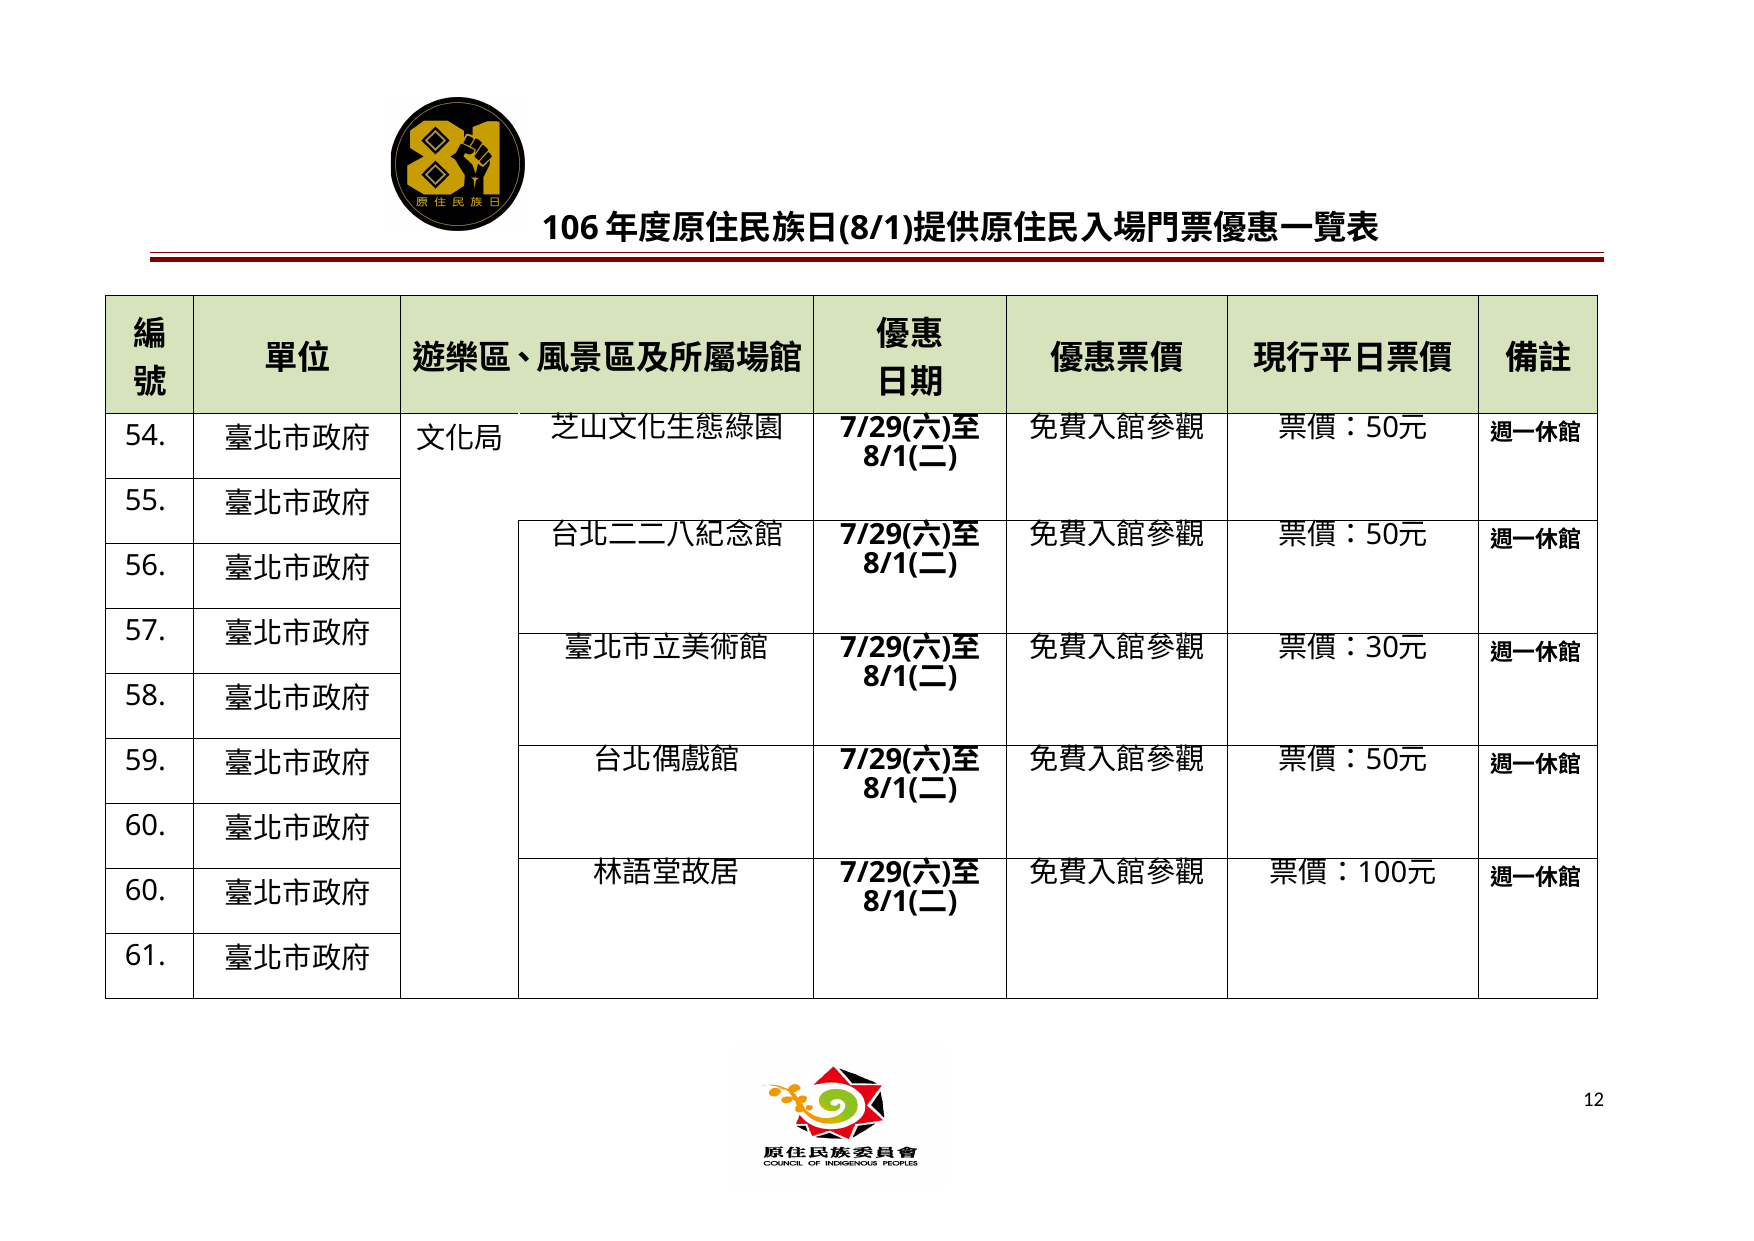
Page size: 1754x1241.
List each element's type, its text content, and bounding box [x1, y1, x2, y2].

table_cell 文化局 [401, 413, 519, 998]
table_cell 臺北市政府 [194, 609, 400, 673]
table_header 優惠票價 [1007, 296, 1227, 413]
table_cell 臺北市政府 [194, 804, 400, 868]
table_header 週一休館 [1479, 414, 1597, 520]
table_cell 臺北市政府 [194, 544, 400, 608]
table_cell 7/29(六)至8/1(二) [814, 521, 1006, 633]
table_cell [106, 674, 193, 738]
table_header 遊樂區、風景區及所屬場館 [401, 296, 813, 413]
table_header 備註 [1479, 296, 1597, 413]
table_cell 免費入館參觀 [1007, 634, 1227, 745]
picture [390, 97, 525, 231]
table_header 7/29(六)至8/1(二) [814, 414, 1006, 520]
table_header 芝山文化生態綠園 [519, 414, 813, 520]
table_cell 票價：100元 [1228, 859, 1478, 998]
table_cell 臺北市政府 [194, 674, 400, 738]
table_header 單位 [194, 296, 400, 413]
table_cell 票價：30元 [1228, 634, 1478, 745]
table_cell 台北二二八紀念館 [519, 521, 813, 633]
table_cell 週一休館 [1479, 634, 1597, 745]
table_cell 週一休館 [1479, 859, 1597, 998]
picture [733, 1045, 946, 1188]
table_header 臺北市政府 [194, 414, 400, 478]
table_header 票價：50元 [1228, 414, 1478, 520]
table_cell [106, 544, 193, 608]
table_cell 免費入館參觀 [1007, 859, 1227, 998]
table_cell 週一休館 [1479, 521, 1597, 633]
table_header 優惠 日期 [814, 296, 1006, 413]
table_cell 7/29(六)至8/1(二) [814, 634, 1006, 745]
table_cell [106, 804, 193, 868]
table_cell [106, 479, 193, 543]
table_cell 免費入館參觀 [1007, 521, 1227, 633]
table_header 現行平日票價 [1228, 296, 1478, 413]
table_cell 票價：50元 [1228, 746, 1478, 858]
table_cell [106, 934, 193, 998]
table_cell 林語堂故居 [519, 859, 813, 998]
table_cell 臺北市政府 [194, 479, 400, 543]
table_header 免費入館參觀 [1007, 414, 1227, 520]
table_cell 7/29(六)至8/1(二) [814, 859, 1006, 998]
table_cell [106, 609, 193, 673]
table_cell 臺北市政府 [194, 739, 400, 803]
table_cell 7/29(六)至8/1(二) [814, 746, 1006, 858]
table_cell 臺北市政府 [194, 934, 400, 998]
table_cell 票價：50元 [1228, 521, 1478, 633]
table_cell [106, 739, 193, 803]
table_header 編號 [106, 296, 193, 413]
table_cell 週一休館 [1479, 746, 1597, 858]
table_cell 臺北市立美術館 [519, 634, 813, 745]
table_cell [106, 869, 193, 933]
table_cell 台北偶戲館 [519, 746, 813, 858]
table_header [106, 414, 193, 478]
table_cell 臺北市政府 [194, 869, 400, 933]
table_cell 免費入館參觀 [1007, 746, 1227, 858]
